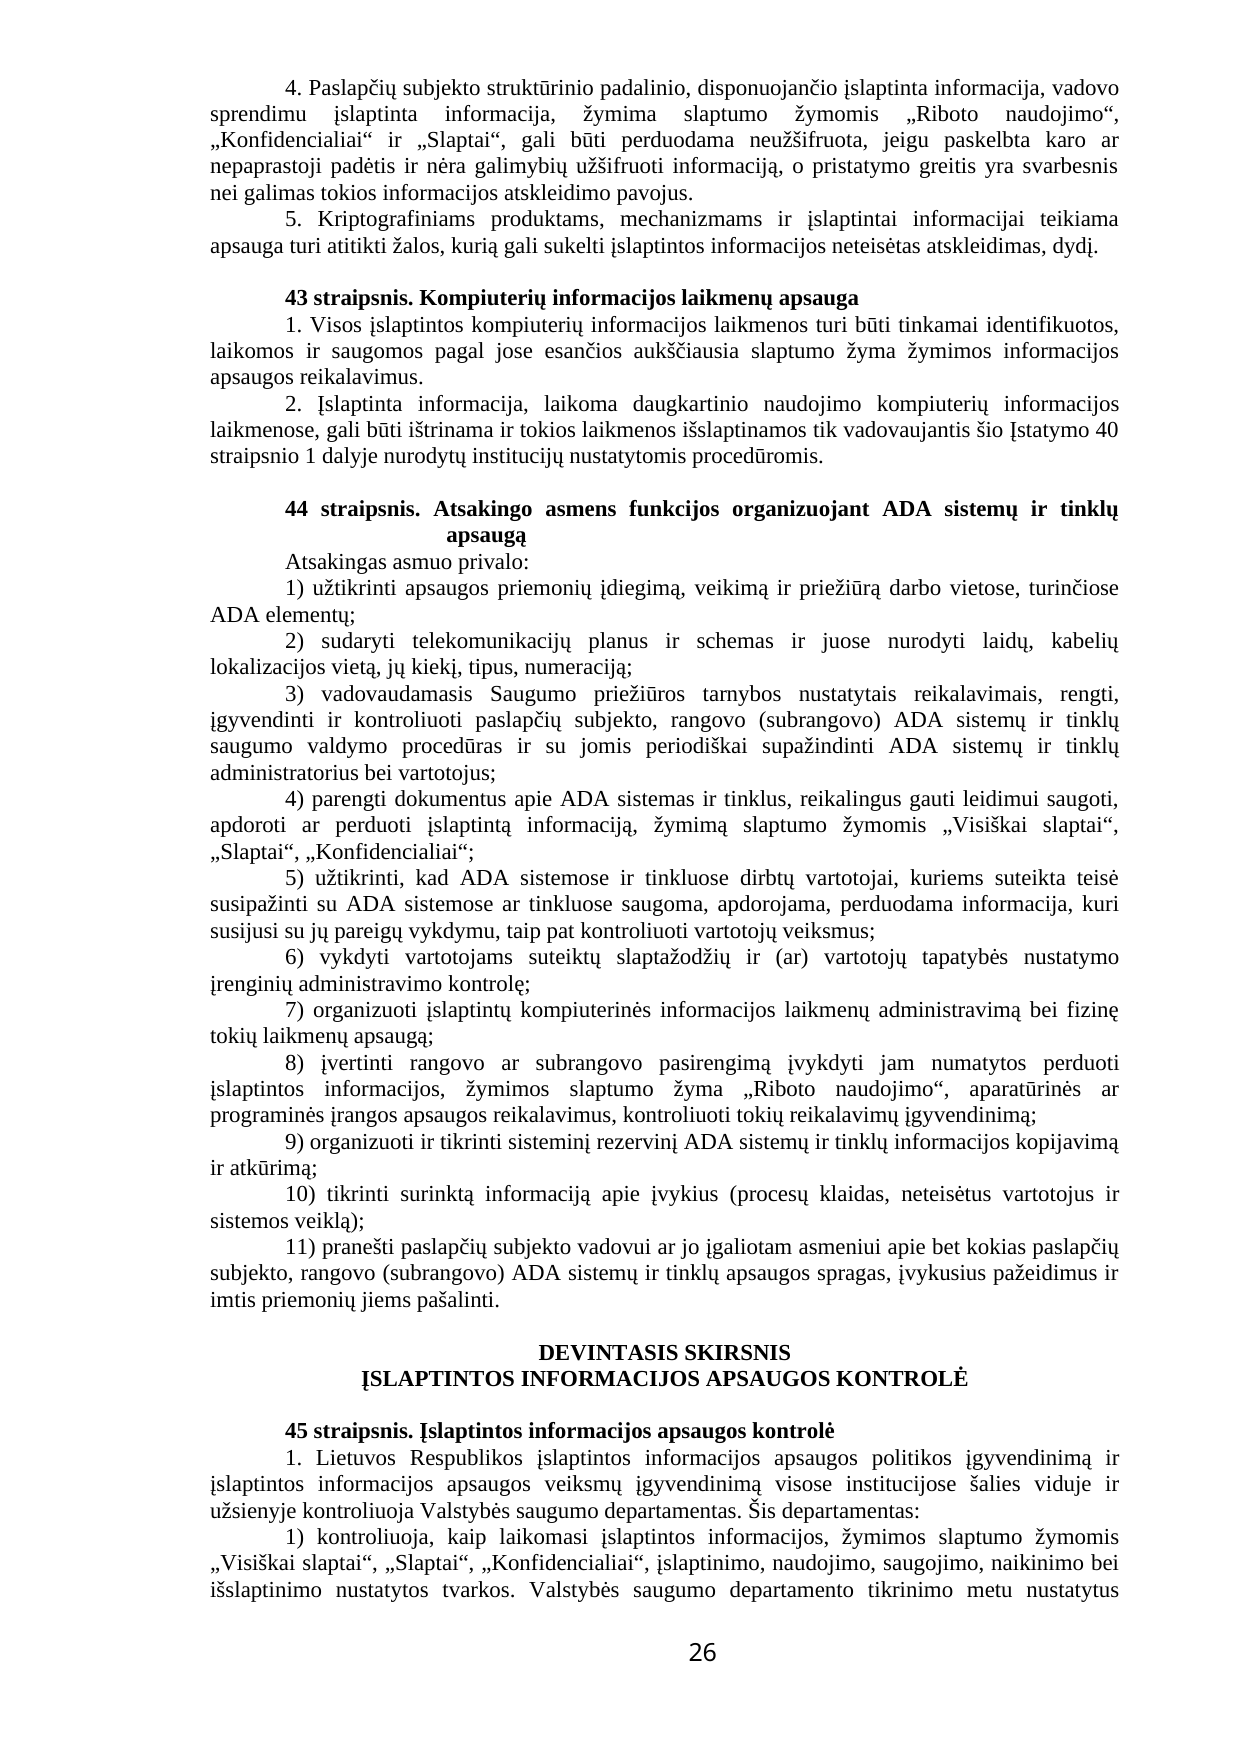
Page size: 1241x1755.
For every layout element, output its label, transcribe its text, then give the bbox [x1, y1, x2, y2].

text 9) organizuoti ir tikrinti sisteminį rezervinį ADA sistemų ir tinklų informacijos kopijavimą ir atkūrimą; [210, 1128, 1120, 1180]
text 6) vykdyti vartotojams suteiktų slaptažodžių ir (ar) vartotojų tapatybės nustatymo įrenginių administravimo kontrolę; [210, 943, 1120, 996]
text 7) organizuoti įslaptintų kompiuterinės informacijos laikmenų administravimą bei fizinę tokių laikmenų apsaugą; [210, 996, 1120, 1049]
text 4) parengti dokumentus apie ADA sistemas ir tinklus, reikalingus gauti leidimui saugoti, apdoroti ar perduoti įslaptintą informaciją, žymimą slaptumo žymomis „Visiškai slaptai“, „Slaptai“, „Konfidencialiai“; [210, 785, 1120, 864]
text 2. Įslaptinta informacija, laikoma daugkartinio naudojimo kompiuterių informacijos laikmenose, gali būti ištrinama ir tokios laikmenos išslaptinamos tik vadovaujantis šio Įstatymo 40 straipsnio 1 dalyje nurodytų institucijų nustatytomis procedūromis. [210, 390, 1120, 469]
subtitle DEVINTASIS SKIRSNIS [210, 1338, 1119, 1365]
text 11) pranešti paslapčių subjekto vadovui ar jo įgaliotam asmeniui apie bet kokias paslapčių subjekto, rangovo (subrangovo) ADA sistemų ir tinklų apsaugos spragas, įvykusius pažeidimus ir imtis priemonių jiems pašalinti. [210, 1233, 1120, 1312]
subtitle ĮSLAPTINTOS INFORMACIJOS APSAUGOS KONTROLĖ [210, 1365, 1119, 1391]
text 1) kontroliuoja, kaip laikomasi įslaptintos informacijos, žymimos slaptumo žymomis „Visiškai slaptai“, „Slaptai“, „Konfidencialiai“, įslaptinimo, naudojimo, saugojimo, naikinimo bei išslaptinimo nustatytos tvarkos. Valstybės saugumo departamento tikrinimo metu nustatytus [210, 1523, 1120, 1602]
text 1. Visos įslaptintos kompiuterių informacijos laikmenos turi būti tinkamai identifikuotos, laikomos ir saugomos pagal jose esančios aukščiausia slaptumo žyma žymimos informacijos apsaugos reikalavimus. [210, 311, 1120, 390]
text 8) įvertinti rangovo ar subrangovo pasirengimą įvykdyti jam numatytos perduoti įslaptintos informacijos, žymimos slaptumo žyma „Riboto naudojimo“, aparatūrinės ar programinės įrangos apsaugos reikalavimus, kontroliuoti tokių reikalavimų įgyvendinimą; [210, 1049, 1120, 1128]
text 1) užtikrinti apsaugos priemonių įdiegimą, veikimą ir priežiūrą darbo vietose, turinčiose ADA elementų; [210, 574, 1120, 627]
text 4. Paslapčių subjekto struktūrinio padalinio, disponuojančio įslaptinta informacija, vadovo sprendimu įslaptinta informacija, žymima slaptumo žymomis „Riboto naudojimo“, „Konfidencialiai“ ir „Slaptai“, gali būti perduodama neužšifruota, jeigu paskelbta karo ar nepaprastoji padėtis ir nėra galimybių užšifruoti informaciją, o pristatymo greitis yra svarbesnis nei galimas tokios informacijos atskleidimo pavojus. [210, 73, 1120, 205]
text 3) vadovaudamasis Saugumo priežiūros tarnybos nustatytais reikalavimais, rengti, įgyvendinti ir kontroliuoti paslapčių subjekto, rangovo (subrangovo) ADA sistemų ir tinklų saugumo valdymo procedūras ir su jomis periodiškai supažindinti ADA sistemų ir tinklų administratorius bei vartotojus; [210, 680, 1120, 785]
text 43 straipsnis. Kompiuterių informacijos laikmenų apsauga [210, 284, 1120, 311]
text Atsakingas asmuo privalo: [210, 548, 1120, 574]
text 5. Kriptografiniams produktams, mechanizmams ir įslaptintai informacijai teikiama apsauga turi atitikti žalos, kurią gali sukelti įslaptintos informacijos neteisėtas atskleidimas, dydį. [210, 205, 1120, 258]
text 45 straipsnis. Įslaptintos informacijos apsaugos kontrolė [210, 1418, 1120, 1444]
text 44 straipsnis. Atsakingo asmens funkcijos organizuojant ADA sistemų ir tinklų apsaugą [285, 495, 1120, 548]
text 10) tikrinti surinktą informaciją apie įvykius (procesų klaidas, neteisėtus vartotojus ir sistemos veiklą); [210, 1180, 1120, 1233]
text 1. Lietuvos Respublikos įslaptintos informacijos apsaugos politikos įgyvendinimą ir įslaptintos informacijos apsaugos veiksmų įgyvendinimą visose institucijose šalies viduje ir užsienyje kontroliuoja Valstybės saugumo departamentas. Šis departamentas: [210, 1444, 1120, 1523]
text 5) užtikrinti, kad ADA sistemose ir tinkluose dirbtų vartotojai, kuriems suteikta teisė susipažinti su ADA sistemose ar tinkluose saugoma, apdorojama, perduodama informacija, kuri susijusi su jų pareigų vykdymu, taip pat kontroliuoti vartotojų veiksmus; [210, 864, 1120, 943]
text 2) sudaryti telekomunikacijų planus ir schemas ir juose nurodyti laidų, kabelių lokalizacijos vietą, jų kiekį, tipus, numeraciją; [210, 627, 1120, 680]
